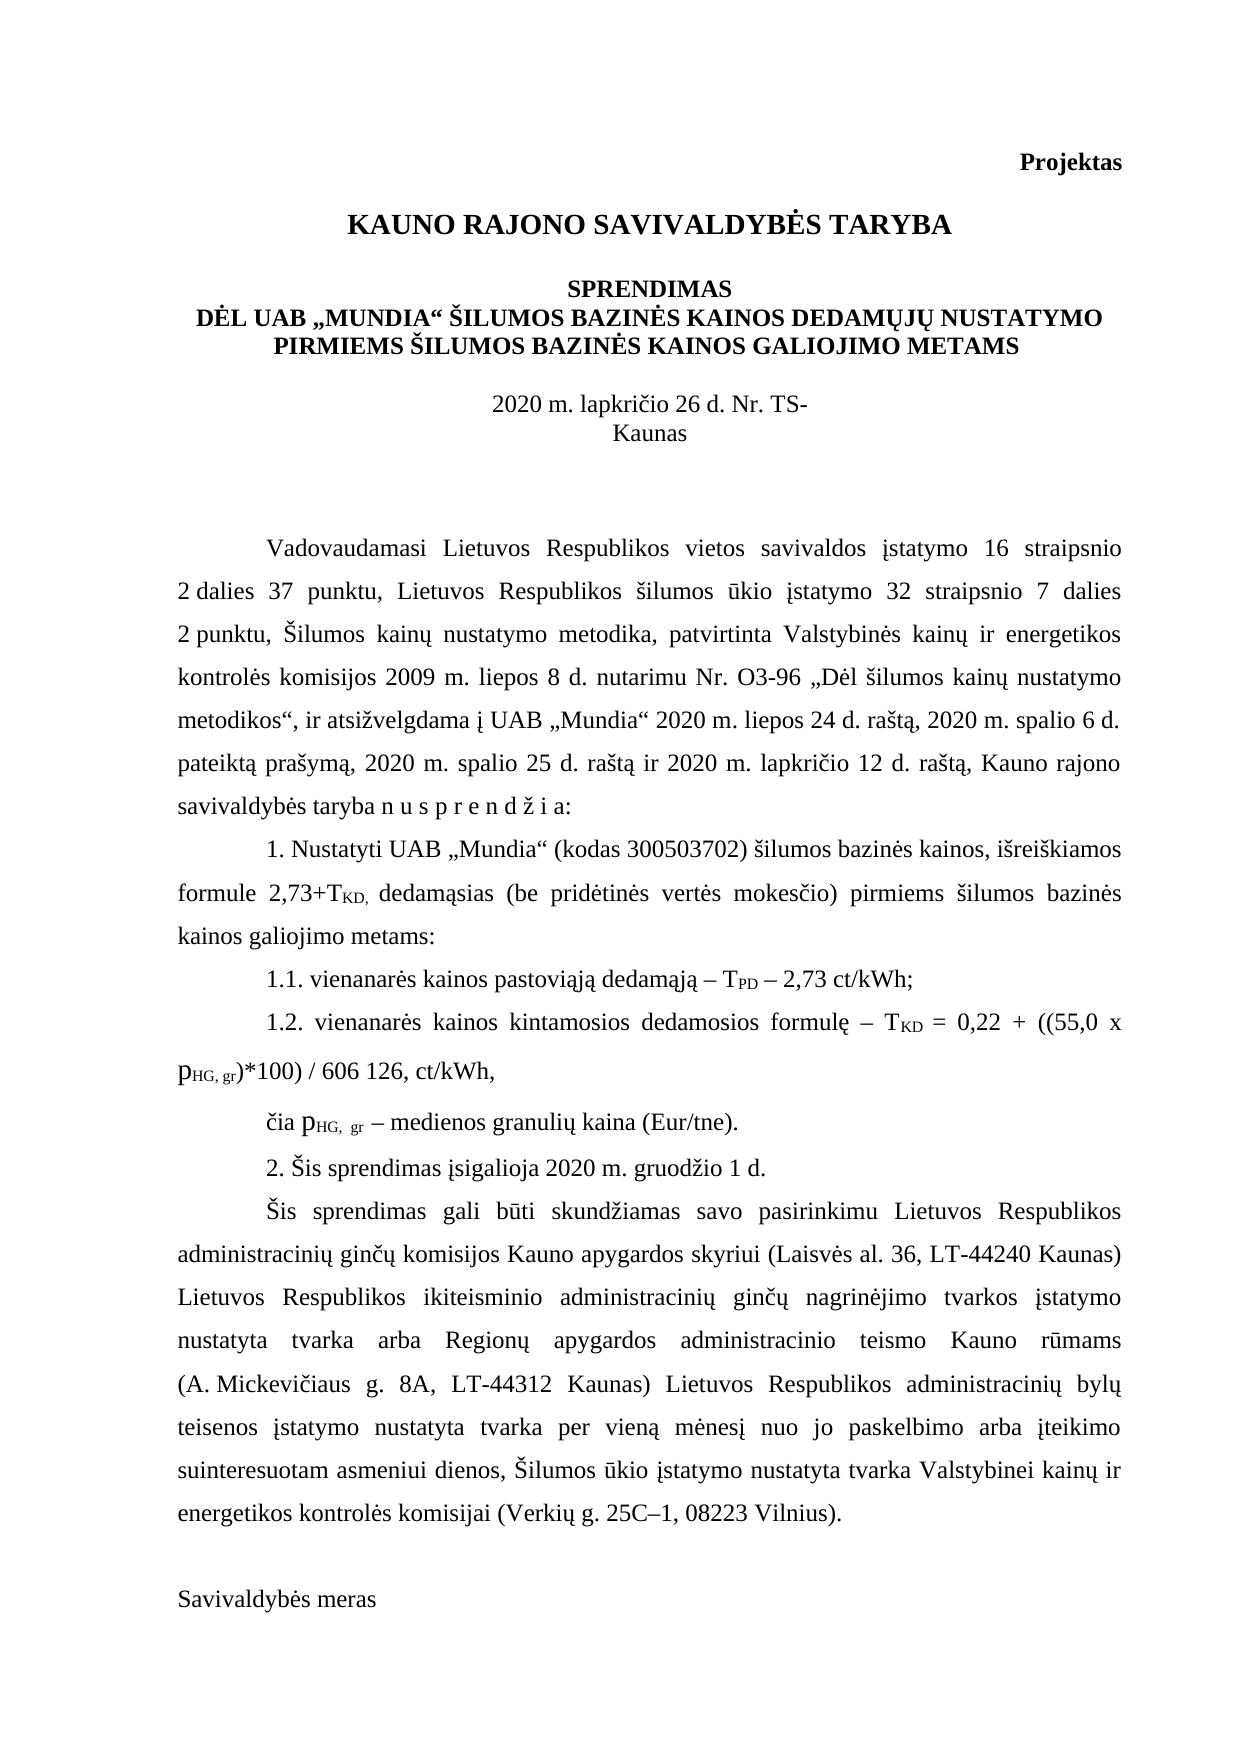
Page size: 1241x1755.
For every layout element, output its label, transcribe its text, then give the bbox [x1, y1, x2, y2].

text Vadovaudamasi Lietuvos Respublikos vietos savivaldos įstatymo 16 straipsnio 2 dalies 37 punktu, Lietuvos Respublikos šilumos ūkio įstatymo 32 straipsnio 7 dalies 2 punktu, Šilumos kainų nustatymo metodika, patvirtinta Valstybinės kainų ir energetikos kontrolės komisijos 2009 m. liepos 8 d. nutarimu Nr. O3-96 „Dėl šilumos kainų nustatymo metodikos“, ir atsižvelgdama į UAB „Mundia“ 2020 m. liepos 24 d. raštą, 2020 m. spalio 6 d. pateiktą prašymą, 2020 m. spalio 25 d. raštą ir 2020 m. lapkričio 12 d. raštą, Kauno rajono savivaldybės taryba n u s p r e n d ž i a: [177, 533, 1122, 820]
text čia pHG, gr – medienos granulių kaina (Eur/tne). [177, 1103, 1122, 1136]
text Šis sprendimas gali būti skundžiamas savo pasirinkimu Lietuvos Respublikos administracinių ginčų komisijos Kauno apygardos skyriui (Laisvės al. 36, LT-44240 Kaunas) Lietuvos Respublikos ikiteisminio administracinių ginčų nagrinėjimo tvarkos įstatymo nustatyta tvarka arba Regionų apygardos administracinio teismo Kauno rūmams (A. Mickevičiaus g. 8A, LT-44312 Kaunas) Lietuvos Respublikos administracinių bylų teisenos įstatymo nustatyta tvarka per vieną mėnesį nuo jo paskelbimo arba įteikimo suinteresuotam asmeniui dienos, Šilumos ūkio įstatymo nustatyta tvarka Valstybinei kainų ir energetikos kontrolės komisijai (Verkių g. 25C–1, 08223 Vilnius). [177, 1196, 1122, 1527]
text 1. Nustatyti UAB „Mundia“ (kodas 300503702) šilumos bazinės kainos, išreiškiamos formule 2,73+TKD, dedamąsias (be pridėtinės vertės mokesčio) pirmiems šilumos bazinės kainos galiojimo metams: [177, 834, 1122, 949]
text Savivaldybės meras [177, 1584, 1122, 1613]
text 2. Šis sprendimas įsigalioja 2020 m. gruodžio 1 d. [177, 1153, 1122, 1182]
text 1.2. vienanarės kainos kintamosios dedamosios formulę – TKD = 0,22 + ((55,0 x pHG, gr)*100) / 606 126, ct/kWh, [177, 1007, 1122, 1086]
text DĖL UAB „MUNDIA“ ŠILUMOS BAZINĖS KAINOS DEDAMŲJŲ NUSTATYMO PIRMIEMS ŠILUMOS BAZINĖS KAINOS GALIOJIMO METAMS [177, 303, 1122, 360]
text KAUNO RAJONO SAVIVALDYBĖS TARYBA [177, 207, 1122, 240]
text Projektas [177, 147, 1122, 176]
text SPRENDIMAS [177, 274, 1122, 303]
text 1.1. vienanarės kainos pastoviąją dedamąją – TPD – 2,73 ct/kWh; [266, 964, 1122, 993]
text 2020 m. lapkričio 26 d. Nr. TS- [177, 389, 1122, 418]
text Kaunas [177, 418, 1122, 446]
